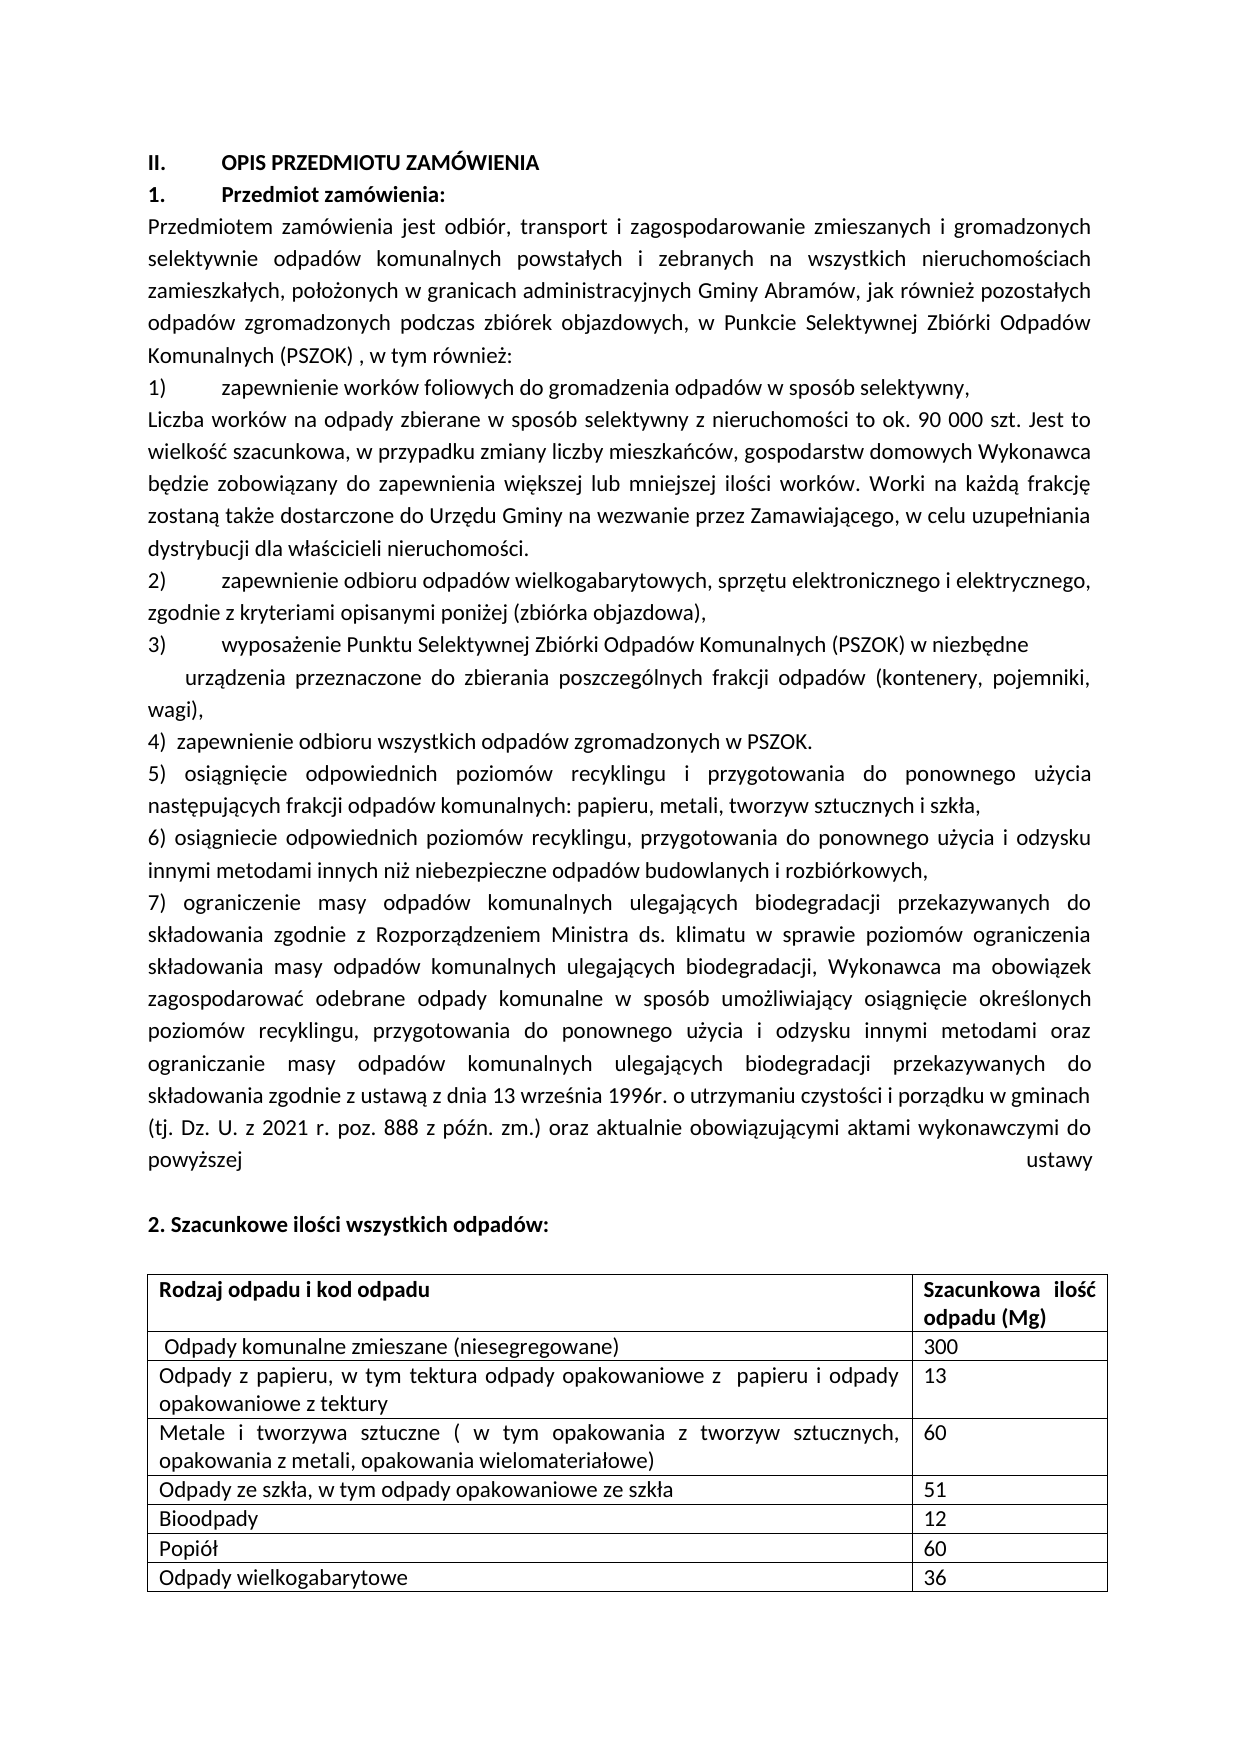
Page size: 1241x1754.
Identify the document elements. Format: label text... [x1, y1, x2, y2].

text Przedmiotem zamówienia jest odbiór, transport i zagospodarowanie zmieszanych i gromadzonych selektywnie odpadów komunalnych powstałych i zebranych na wszystkich nieruchomościach zamieszkałych, położonych w granicach administracyjnych Gminy Abramów, jak również pozostałych odpadów zgromadzonych podczas zbiórek objazdowych, w Punkcie Selektywnej Zbiórki Odpadów Komunalnych (PSZOK) , w tym również: [148, 212, 1093, 369]
text 1. Przedmiot zamówienia: [148, 180, 1093, 208]
table_cell 60 [913, 1419, 1107, 1474]
table_cell 13 [913, 1361, 1107, 1417]
table_cell Odpady wielkogabarytowe [148, 1563, 912, 1591]
table_cell 12 [913, 1505, 1107, 1533]
table_cell Metale i tworzywa sztuczne ( w tym opakowania z tworzyw sztucznych, opakowania z metali, opakowania wielomateriałowe) [148, 1419, 912, 1474]
table_cell 51 [913, 1476, 1107, 1503]
text urządzenia przeznaczone do zbierania poszczególnych frakcji odpadów (kontenery, pojemniki, wagi), [148, 663, 1093, 723]
text 5) osiągnięcie odpowiednich poziomów recyklingu i przygotowania do ponownego użycia następujących frakcji odpadów komunalnych: papieru, metali, tworzyw sztucznych i szkła, [148, 759, 1093, 819]
table_cell 36 [913, 1563, 1107, 1591]
table_cell 300 [913, 1332, 1107, 1360]
text 6) osiągniecie odpowiednich poziomów recyklingu, przygotowania do ponownego użycia i odzysku innymi metodami innych niż niebezpieczne odpadów budowlanych i rozbiórkowych, [148, 823, 1093, 884]
table_header Szacunkowa ilość odpadu (Mg) [913, 1275, 1107, 1331]
table_header Rodzaj odpadu i kod odpadu [148, 1275, 912, 1331]
table_cell Popiół [148, 1534, 912, 1562]
text Liczba worków na odpady zbierane w sposób selektywny z nieruchomości to ok. 90 000 szt. Jest to wielkość szacunkowa, w przypadku zmiany liczby mieszkańców, gospodarstw domowych Wykonawca będzie zobowiązany do zapewnienia większej lub mniejszej ilości worków. Worki na każdą frakcję zostaną także dostarczone do Urzędu Gminy na wezwanie przez Zamawiającego, w celu uzupełniania dystrybucji dla właścicieli nieruchomości. [148, 405, 1093, 562]
table_cell Odpady z papieru, w tym tektura odpady opakowaniowe z papieru i odpady opakowaniowe z tektury [148, 1361, 912, 1417]
text II. OPIS PRZEDMIOTU ZAMÓWIENIA [148, 148, 1093, 176]
table_cell Bioodpady [148, 1505, 912, 1533]
text 1) zapewnienie worków foliowych do gromadzenia odpadów w sposób selektywny, [148, 373, 1093, 401]
text 4) zapewnienie odbioru wszystkich odpadów zgromadzonych w PSZOK. [148, 727, 1093, 755]
text 7) ograniczenie masy odpadów komunalnych ulegających biodegradacji przekazywanych do składowania zgodnie z Rozporządzeniem Ministra ds. klimatu w sprawie poziomów ograniczenia składowania masy odpadów komunalnych ulegających biodegradacji, Wykonawca ma obowiązek zagospodarować odebrane odpady komunalne w sposób umożliwiający osiągnięcie określonych poziomów recyklingu, przygotowania do ponownego użycia i odzysku innymi metodami oraz ograniczanie masy odpadów komunalnych ulegających biodegradacji przekazywanych do składowania zgodnie z ustawą z dnia 13 września 1996r. o utrzymaniu czystości i porządku w gminach (tj. Dz. U. z 2021 r. poz. 888 z późn. zm.) oraz aktualnie obowiązującymi aktami wykonawczymi do powyższej ustawy 2. Szacunkowe ilości wszystkich odpadów: [148, 888, 1093, 1238]
text 2) zapewnienie odbioru odpadów wielkogabarytowych, sprzętu elektronicznego i elektrycznego, zgodnie z kryteriami opisanymi poniżej (zbiórka objazdowa), [148, 566, 1093, 626]
text 3) wyposażenie Punktu Selektywnej Zbiórki Odpadów Komunalnych (PSZOK) w niezbędne [148, 630, 1093, 658]
table_cell Odpady ze szkła, w tym odpady opakowaniowe ze szkła [148, 1476, 912, 1503]
table_cell 60 [913, 1534, 1107, 1562]
table_cell Odpady komunalne zmieszane (niesegregowane) [148, 1332, 912, 1360]
